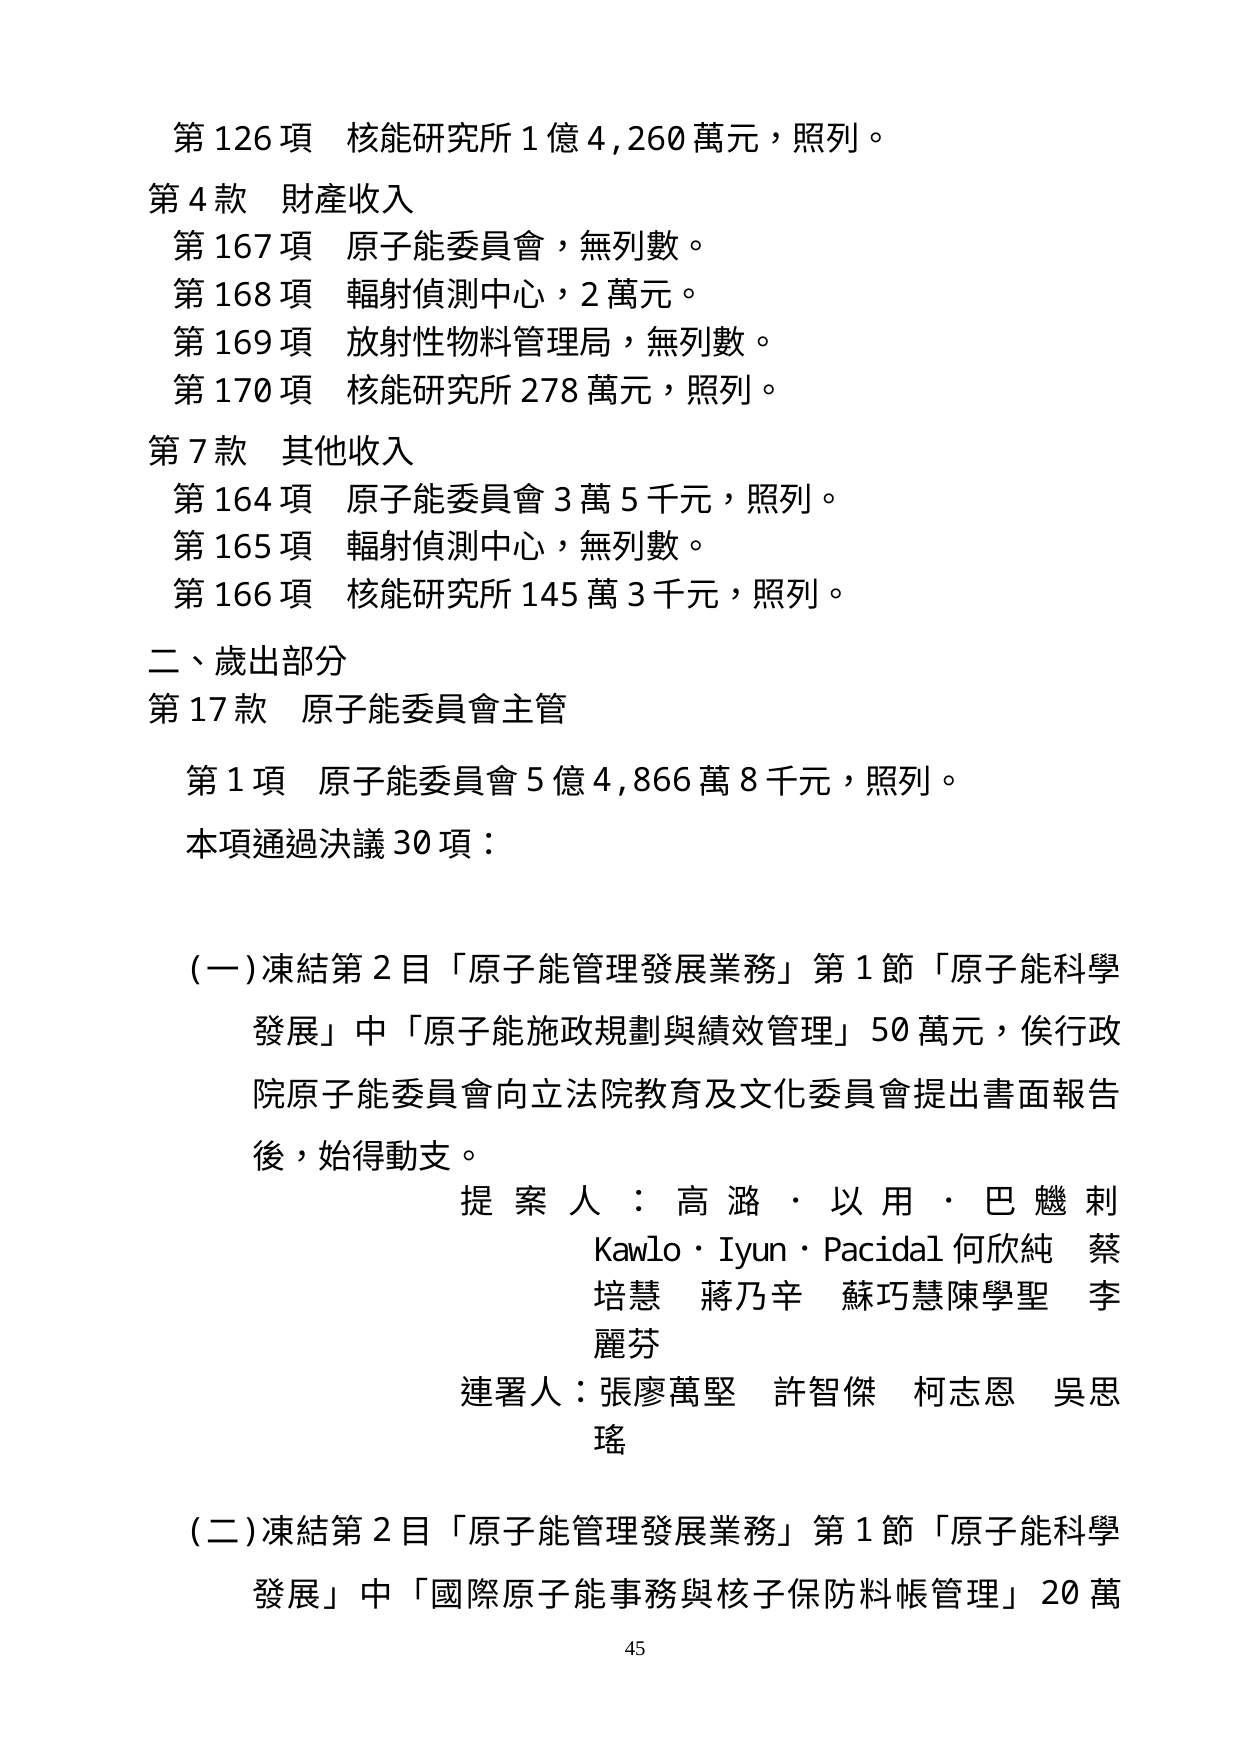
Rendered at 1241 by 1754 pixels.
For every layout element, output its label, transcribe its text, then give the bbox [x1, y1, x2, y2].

text 第1項 原子能委員會5億4,866萬8千元，照列。 [185, 737, 1122, 800]
text 第168項 輻射偵測中心，2萬元。 [173, 268, 1122, 316]
text 第166項 核能研究所145萬3千元，照列。 [173, 568, 1122, 616]
text 第164項 原子能委員會3萬5千元，照列。 [173, 473, 1122, 521]
text 二、歲出部分 [148, 635, 1122, 683]
text 本項通過決議30項： [185, 800, 1122, 862]
text 提案人：高潞．以用．巴魕剌Kawlo．Iyun．Pacidal何欣純 蔡培慧 蔣乃辛 蘇巧慧陳學聖 李麗芬 [460, 1175, 1122, 1366]
text 第165項 輻射偵測中心，無列數。 [173, 521, 1122, 568]
text (二)凍結第2目「原子能管理發展業務」第1節「原子能科學發展」中「國際原子能事務與核子保防料帳管理」20萬 [185, 1487, 1122, 1612]
text 第170項 核能研究所278萬元，照列。 [173, 364, 1122, 412]
text 第126項 核能研究所1億4,260萬元，照列。 [173, 112, 1122, 160]
text 第167項 原子能委員會，無列數。 [173, 221, 1122, 268]
text (一)凍結第2目「原子能管理發展業務」第1節「原子能科學發展」中「原子能施政規劃與績效管理」50萬元，俟行政院原子能委員會向立法院教育及文化委員會提出書面報告後，始得動支。 [185, 925, 1122, 1175]
text 第7款 其他收入 [148, 425, 1122, 473]
text 第17款 原子能委員會主管 [148, 683, 1122, 731]
text 連署人：張廖萬堅 許智傑 柯志恩 吳思瑤 [460, 1366, 1122, 1462]
text 第4款 財產收入 [148, 173, 1122, 221]
text 第169項 放射性物料管理局，無列數。 [173, 316, 1122, 364]
